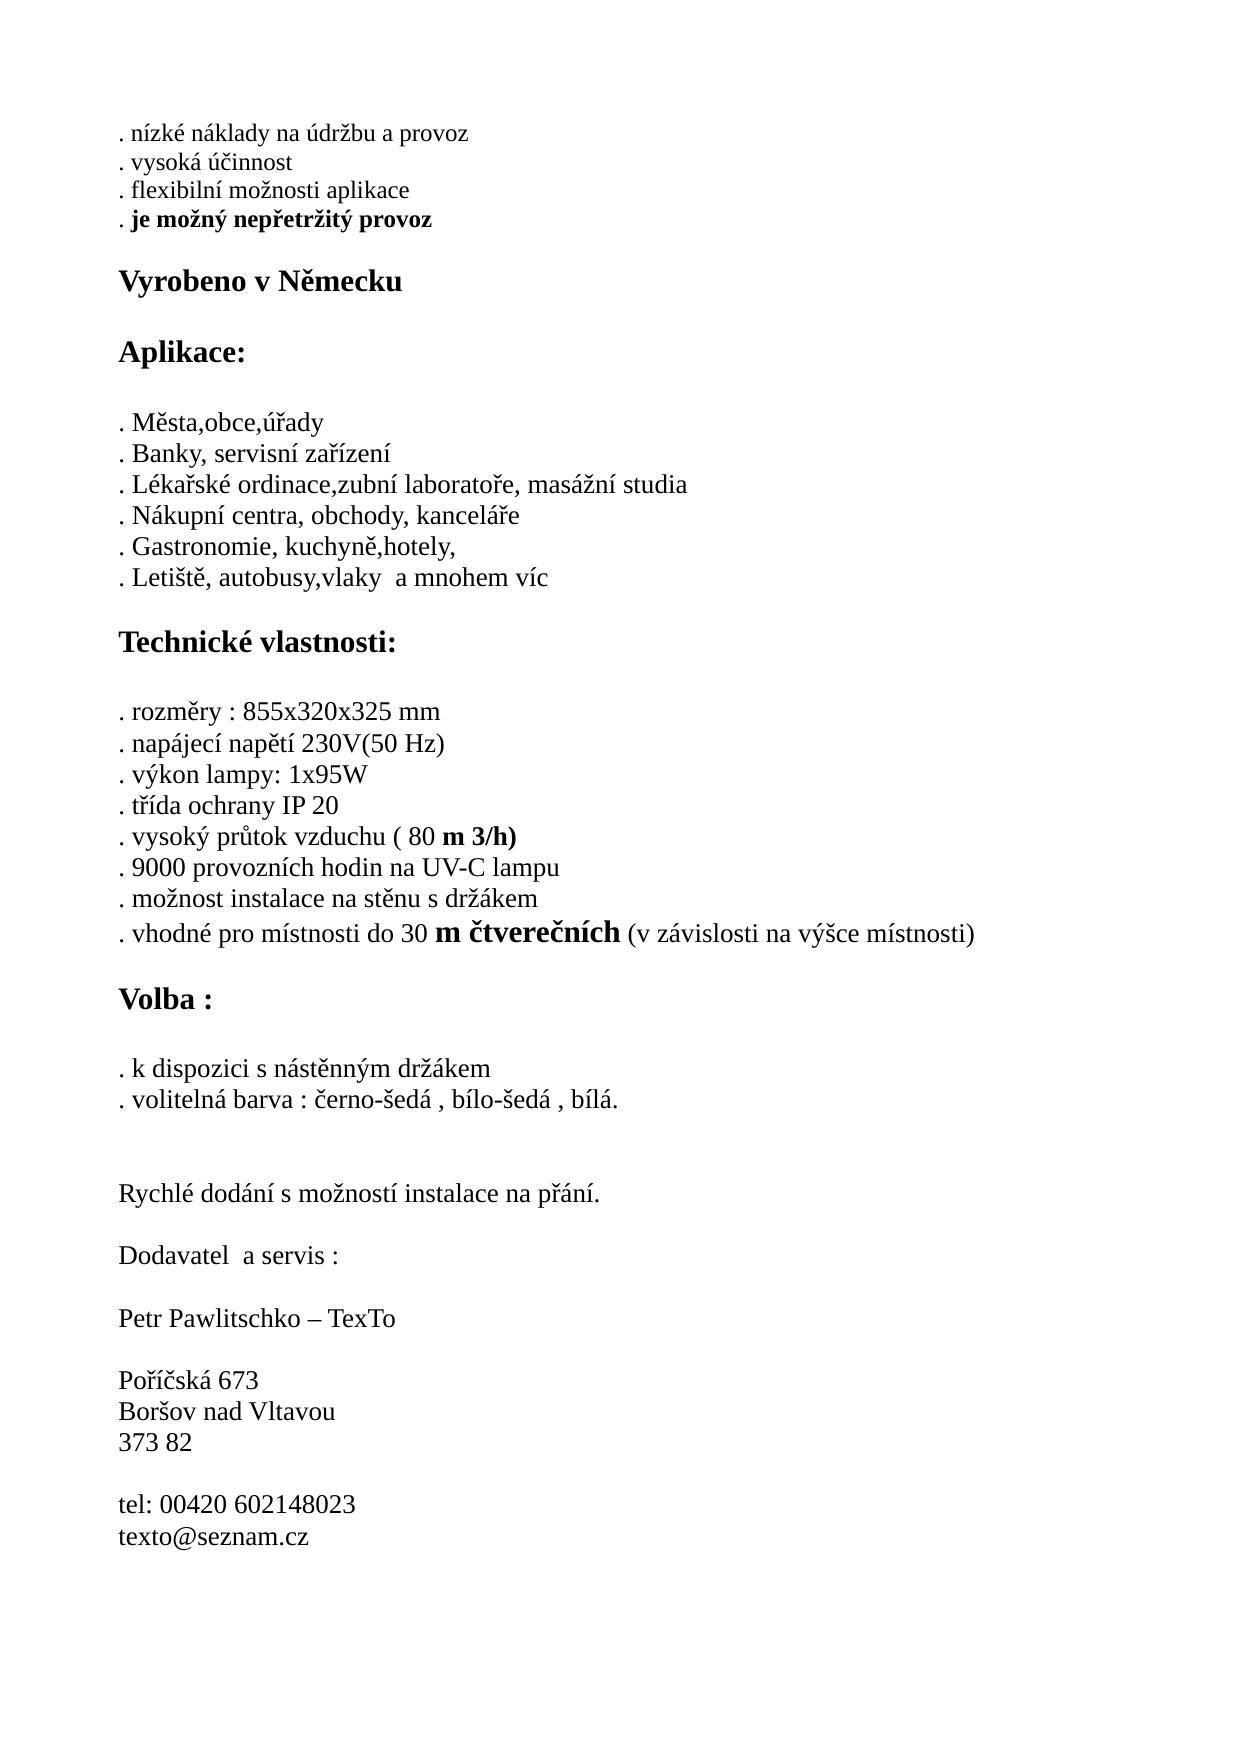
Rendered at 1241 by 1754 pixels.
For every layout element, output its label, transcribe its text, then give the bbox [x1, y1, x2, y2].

text Rychlé dodání s možností instalace na přání. [118, 1177, 1122, 1208]
text Petr Pawlitschko – TexTo [118, 1302, 1122, 1333]
text . napájecí napětí 230V(50 Hz) [118, 727, 1122, 758]
text . vhodné pro místnosti do 30 m čtverečních (v závislosti na výšce místnosti) [118, 913, 1122, 949]
text . k dispozici s nástěnným držákem [118, 1052, 1122, 1084]
text Aplikace: [118, 334, 1122, 370]
text . volitelná barva : černo-šedá , bílo-šedá , bílá. [118, 1084, 1122, 1115]
text . 9000 provozních hodin na UV-C lampu [118, 851, 1122, 882]
text Dodavatel a servis : [118, 1239, 1122, 1271]
text 373 82 [118, 1426, 1122, 1457]
text . výkon lampy: 1x95W [118, 758, 1122, 789]
text . Nákupní centra, obchody, kanceláře [118, 499, 1122, 530]
text . rozměry : 855x320x325 mm [118, 696, 1122, 727]
text texto@seznam.cz [118, 1520, 1122, 1551]
text . Města,obce,úřady [118, 406, 1122, 437]
text . Gastronomie, kuchyně,hotely, [118, 530, 1122, 561]
text . Banky, servisní zařízení [118, 437, 1122, 468]
text . třída ochrany IP 20 [118, 789, 1122, 820]
text . flexibilní možnosti aplikace [118, 176, 1122, 204]
text . je možný nepřetržitý provoz [118, 204, 1122, 233]
text . vysoký průtok vzduchu ( 80 m 3/h) [118, 820, 1122, 851]
text . Letiště, autobusy,vlaky a mnohem víc [118, 561, 1122, 592]
text Volba : [118, 981, 1122, 1017]
text . nízké náklady na údržbu a provoz [118, 118, 1122, 147]
text Vyrobeno v Německu [118, 262, 1122, 298]
text Technické vlastnosti: [118, 624, 1122, 659]
text Boršov nad Vltavou [118, 1395, 1122, 1426]
text . vysoká účinnost [118, 147, 1122, 176]
text Poříčská 673 [118, 1364, 1122, 1395]
text . Lékařské ordinace,zubní laboratoře, masážní studia [118, 468, 1122, 499]
text . možnost instalace na stěnu s držákem [118, 882, 1122, 913]
text tel: 00420 602148023 [118, 1488, 1122, 1520]
